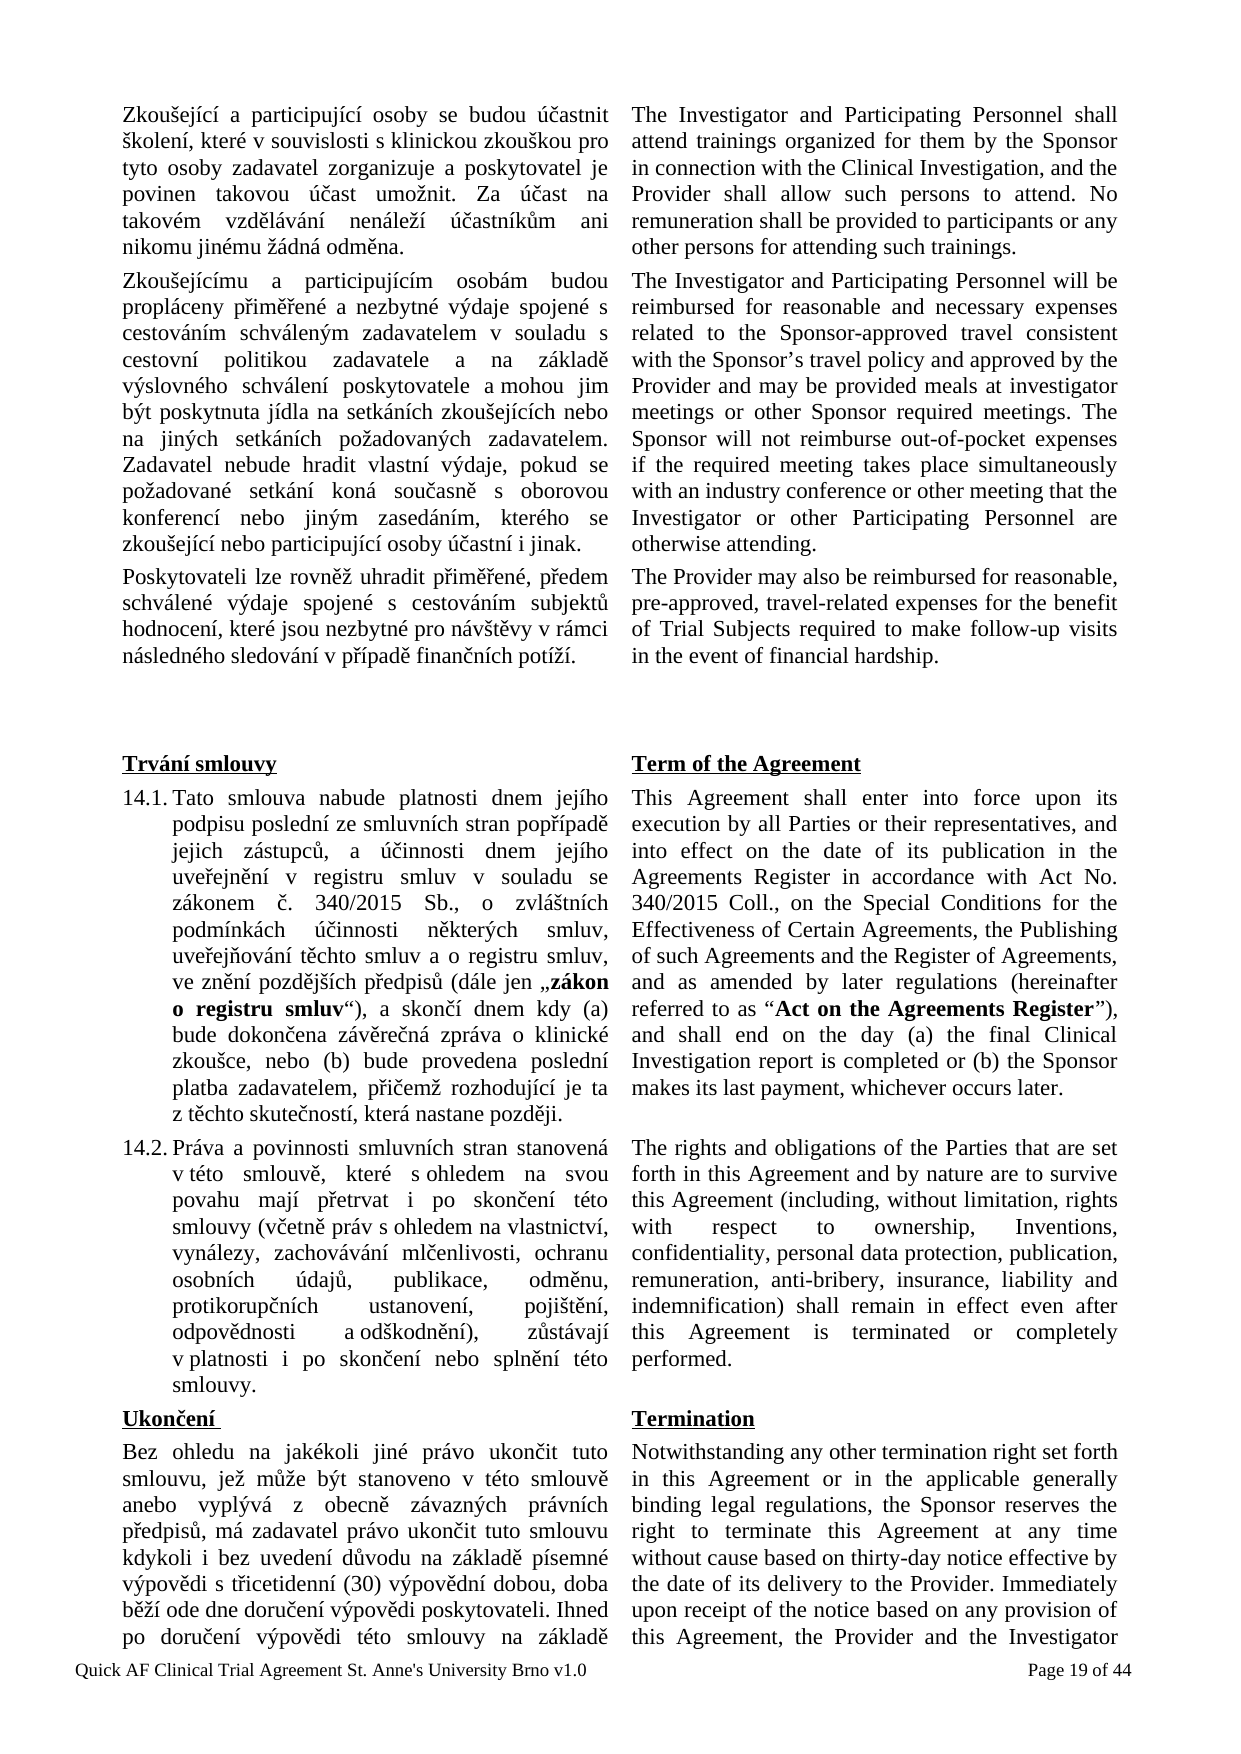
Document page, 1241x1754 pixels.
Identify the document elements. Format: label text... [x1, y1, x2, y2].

table_cell Notwithstanding any other termination right set forth in this Agreement or in the applicable generally binding legal regulations, the Sponsor reserves the right to terminate this Agreement at any time without cause based on thirty-day notice effective by the date of its delivery to the Provider. Immediately upon receipt of the notice based on any provision of this Agreement, the Provider and the Investigator [621, 1438, 1129, 1649]
table_cell Zkoušejícímu a participujícím osobám budou propláceny přiměřené a nezbytné výdaje spojené s cestováním schváleným zadavatelem v souladu s cestovní politikou zadavatele a na základě výslovného schválení poskytovatele a mohou jim být poskytnuta jídla na setkáních zkoušejících nebo na jiných setkáních požadovaných zadavatelem. Zadavatel nebude hradit vlastní výdaje, pokud se požadované setkání koná současně s oborovou konferencí nebo jiným zasedáním, kterého se zkoušející nebo participující osoby účastní i jinak. Poskytovateli lze rovněž uhradit přiměřené, předem schválené výdaje spojené s cestováním subjektů hodnocení, které jsou nezbytné pro návštěvy v rámci následného sledování v případě finančních potíží. [111, 267, 620, 749]
table_cell Práva a povinnosti smluvních stran stanovená v této smlouvě, které s ohledem na svou povahu mají přetrvat i po skončení této smlouvy (včetně práv s ohledem na vlastnictví, vynálezy, zachovávání mlčenlivosti, ochranu osobních údajů, publikace, odměnu, protikorupčních ustanovení, pojištění, odpovědnosti a odškodnění), zůstávají v platnosti i po skončení nebo splnění této smlouvy. [111, 1134, 620, 1404]
table_cell The Investigator and Participating Personnel will be reimbursed for reasonable and necessary expenses related to the Sponsor-approved travel consistent with the Sponsor’s travel policy and approved by the Provider and may be provided meals at investigator meetings or other Sponsor required meetings. The Sponsor will not reimburse out-of-pocket expenses if the required meeting takes place simultaneously with an industry conference or other meeting that the Investigator or other Participating Personnel are otherwise attending. The Provider may also be reimbursed for reasonable, pre-approved, travel-related expenses for the benefit of Trial Subjects required to make follow-up visits in the event of financial hardship. [621, 267, 1129, 749]
table_cell Tato smlouva nabude platnosti dnem jejího podpisu poslední ze smluvních stran popřípadě jejich zástupců, a účinnosti dnem jejího uveřejnění v registru smluv v souladu se zákonem č. 340/2015 Sb., o zvláštních podmínkách účinnosti některých smluv, uveřejňování těchto smluv a o registru smluv, ve znění pozdějších předpisů (dále jen „zákon o registru smluv“), a skončí dnem kdy (a) bude dokončena závěrečná zpráva o klinické zkoušce, nebo (b) bude provedena poslední platba zadavatelem, přičemž rozhodující je ta z těchto skutečností, která nastane později. [111, 784, 620, 1133]
table_cell Term of the Agreement [621, 750, 1129, 783]
table_cell Trvání smlouvy [111, 750, 620, 783]
table_cell Ukončení [111, 1405, 620, 1437]
table_cell The Investigator and Participating Personnel shall attend trainings organized for them by the Sponsor in connection with the Clinical Investigation, and the Provider shall allow such persons to attend. No remuneration shall be provided to participants or any other persons for attending such trainings. [621, 101, 1129, 266]
table_cell Zkoušející a participující osoby se budou účastnit školení, které v souvislosti s klinickou zkouškou pro tyto osoby zadavatel zorganizuje a poskytovatel je povinen takovou účast umožnit. Za účast na takovém vzdělávání nenáleží účastníkům ani nikomu jinému žádná odměna. [111, 101, 620, 266]
table_cell The rights and obligations of the Parties that are set forth in this Agreement and by nature are to survive this Agreement (including, without limitation, rights with respect to ownership, Inventions, confidentiality, personal data protection, publication, remuneration, anti-bribery, insurance, liability and indemnification) shall remain in effect even after this Agreement is terminated or completely performed. [621, 1134, 1129, 1404]
table_cell This Agreement shall enter into force upon its execution by all Parties or their representatives, and into effect on the date of its publication in the Agreements Register in accordance with Act No. 340/2015 Coll., on the Special Conditions for the Effectiveness of Certain Agreements, the Publishing of such Agreements and the Register of Agreements, and as amended by later regulations (hereinafter referred to as “Act on the Agreements Register”), and shall end on the day (a) the final Clinical Investigation report is completed or (b) the Sponsor makes its last payment, whichever occurs later. [621, 784, 1129, 1133]
table_cell Termination [621, 1405, 1129, 1437]
table_cell Bez ohledu na jakékoli jiné právo ukončit tuto smlouvu, jež může být stanoveno v této smlouvě anebo vyplývá z obecně závazných právních předpisů, má zadavatel právo ukončit tuto smlouvu kdykoli i bez uvedení důvodu na základě písemné výpovědi s třicetidenní (30) výpovědní dobou, doba běží ode dne doručení výpovědi poskytovateli. Ihned po doručení výpovědi této smlouvy na základě [111, 1438, 620, 1649]
